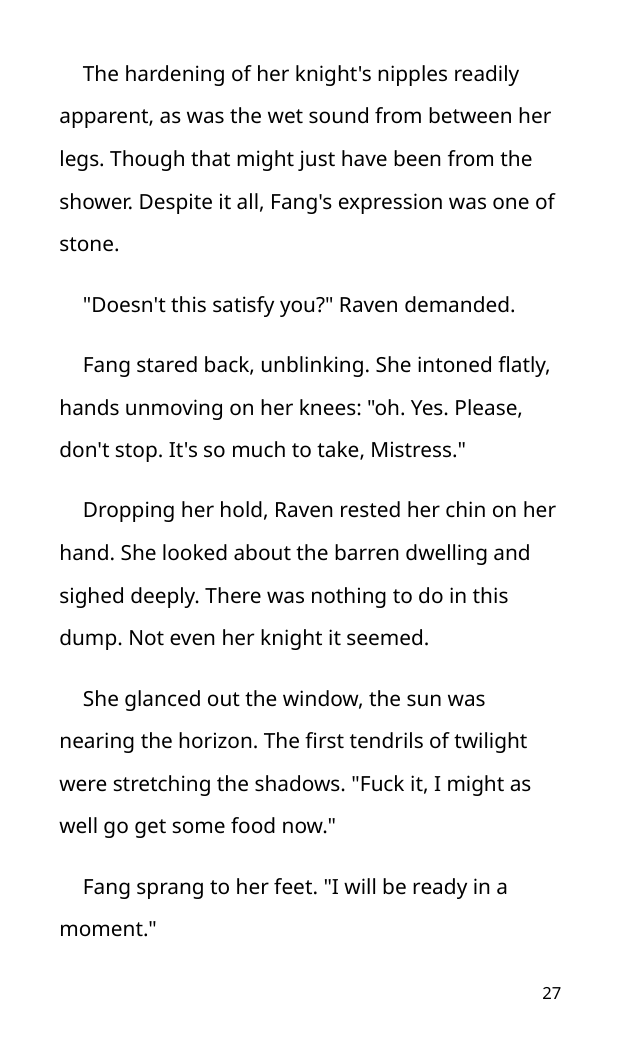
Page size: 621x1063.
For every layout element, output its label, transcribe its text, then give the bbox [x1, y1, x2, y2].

text "Doesn't this satisfy you?" Raven demanded. [59, 290, 561, 318]
text Dropping her hold, Raven rested her chin on her hand. She looked about the barren dwelling and sighed deeply. There was nothing to do in this dump. Not even her knight it seemed. [59, 496, 561, 652]
text She glanced out the window, the sun was nearing the horizon. The first tendrils of twilight were stretching the shadows. "Fuck it, I might as well go get some food now." [59, 684, 561, 840]
text The hardening of her knight's nipples readily apparent, as was the wet sound from between her legs. Though that might just have been from the shower. Despite it all, Fang's expression was one of stone. [59, 59, 561, 258]
text Fang sprang to her feet. "I will be ready in a moment." [59, 872, 561, 943]
text Fang stared back, unblinking. She intoned flatly, hands unmoving on her knees: "oh. Yes. Please, don't stop. It's so much to take, Mistress." [59, 350, 561, 464]
